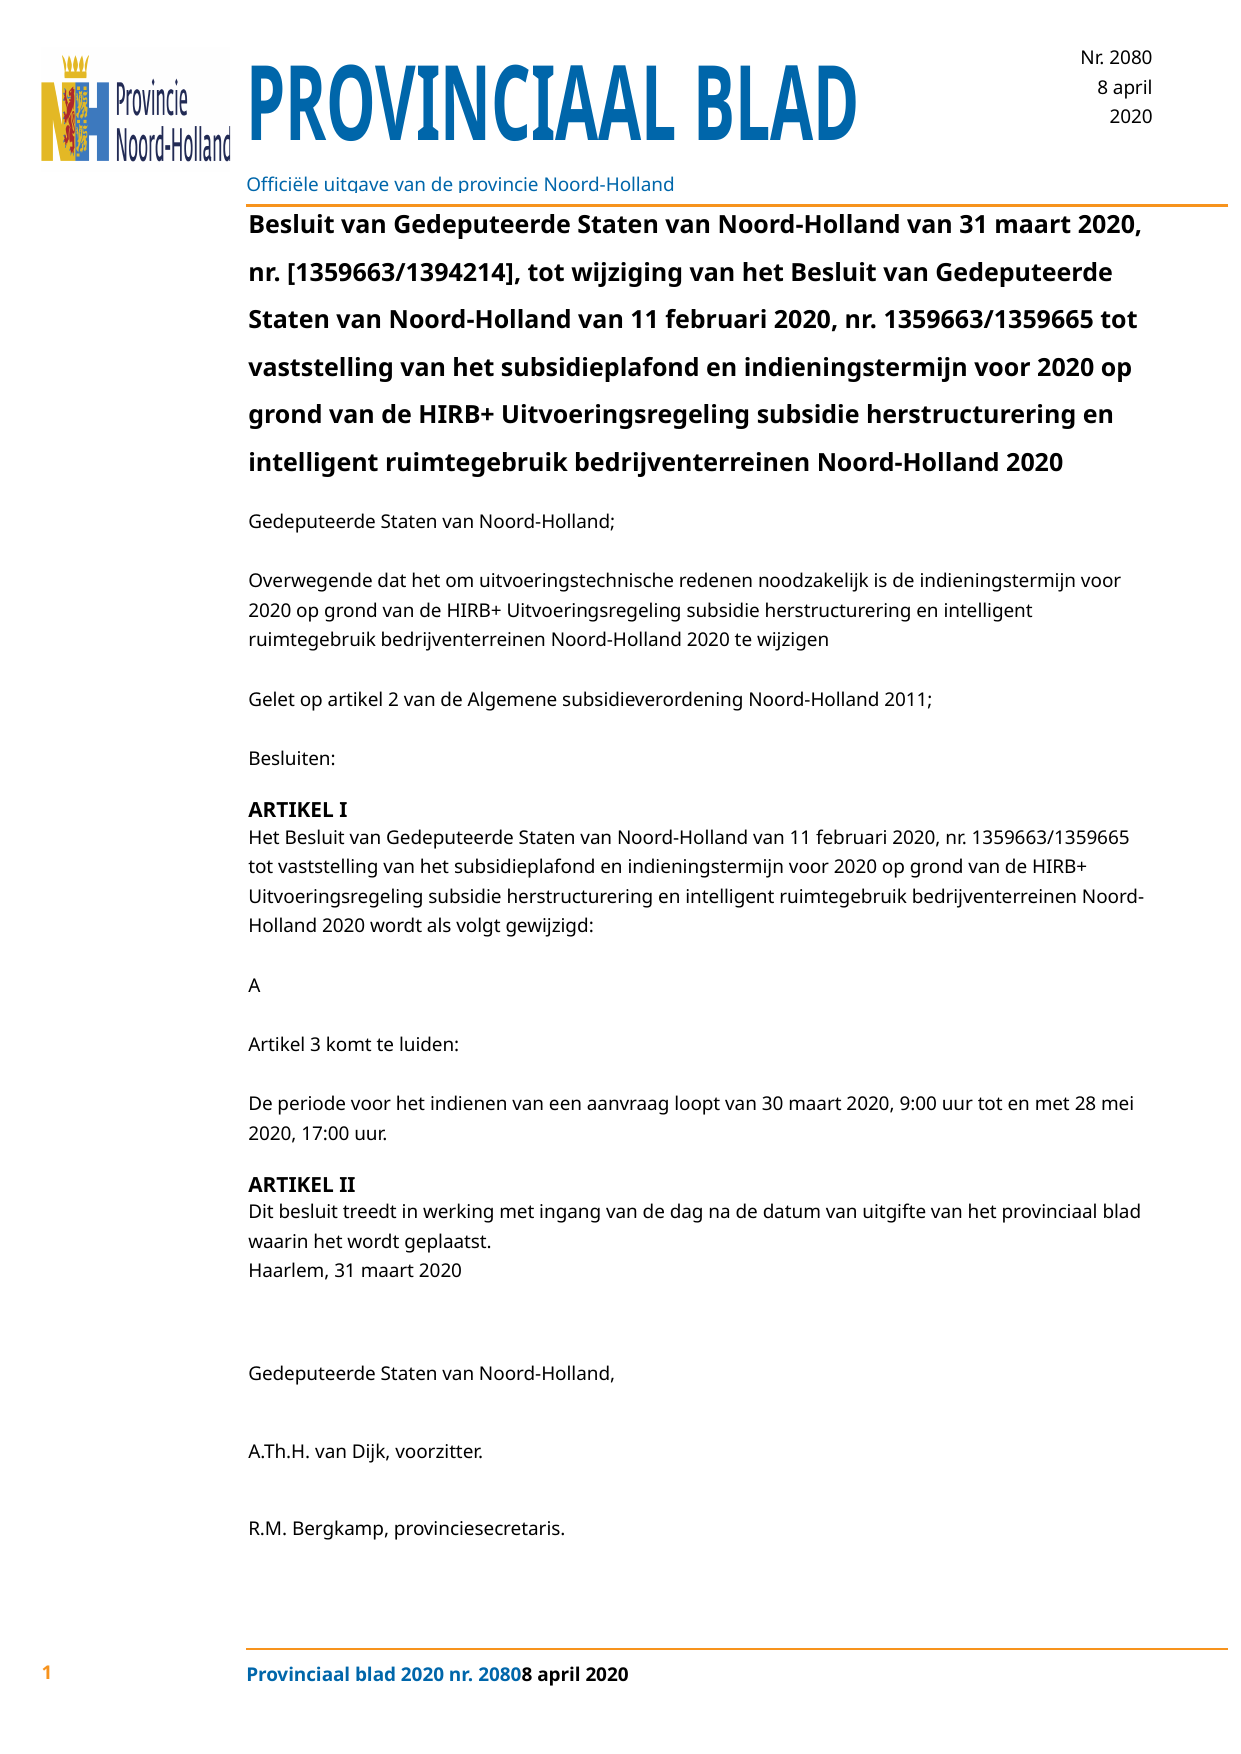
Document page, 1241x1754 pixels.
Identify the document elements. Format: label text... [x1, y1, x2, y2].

text ARTIKEL I [248, 795, 1152, 824]
text Besluiten: [248, 745, 1152, 771]
text ARTIKEL II [248, 1170, 1152, 1198]
text Gedeputeerde Staten van Noord-Holland; [248, 508, 1152, 534]
text Artikel 3 komt te luiden: [248, 1031, 1152, 1057]
text Gelet op artikel 2 van de Algemene subsidieverordening Noord-Holland 2011; [248, 686, 1152, 712]
picture [41, 47, 231, 172]
text R.M. Bergkamp, provinciesecretaris. [248, 1515, 1152, 1541]
text Overwegende dat het om uitvoeringstechnische redenen noodzakelijk is de indieningstermijn voor 2020 op grond van de HIRB+ Uitvoeringsregeling subsidie herstructurering en intelligent ruimtegebruik bedrijventerreinen Noord-Holland 2020 te wijzigen [248, 567, 1152, 652]
text Haarlem, 31 maart 2020 [248, 1258, 1152, 1283]
text Dit besluit treedt in werking met ingang van de dag na de datum van uitgifte van het provinciaal blad waarin het wordt geplaatst. [248, 1198, 1152, 1254]
text De periode voor het indienen van een aanvraag loopt van 30 maart 2020, 9:00 uur tot en met 28 mei 2020, 17:00 uur. [248, 1090, 1152, 1145]
text Gedeputeerde Staten van Noord-Holland, [248, 1361, 1152, 1386]
text Besluit van Gedeputeerde Staten van Noord-Holland van 31 maart 2020, nr. [1359663/1394214], tot wijziging van het Besluit van Gedeputeerde Staten van Noord-Holland van 11 februari 2020, nr. 1359663/1359665 tot vaststelling van het subsidieplafond en indieningstermijn voor 2020 op grond van de HIRB+ Uitvoeringsregeling subsidie herstructurering en intelligent ruimtegebruik bedrijventerreinen Noord-Holland 2020 [248, 207, 1152, 479]
text Het Besluit van Gedeputeerde Staten van Noord-Holland van 11 februari 2020, nr. 1359663/1359665 tot vaststelling van het subsidieplafond en indieningstermijn voor 2020 op grond van de HIRB+ Uitvoeringsregeling subsidie herstructurering en intelligent ruimtegebruik bedrijventerreinen Noord-Holland 2020 wordt als volgt gewijzigd: [248, 824, 1152, 938]
text A [248, 972, 1152, 997]
text A.Th.H. van Dijk, voorzitter. [248, 1438, 1152, 1463]
